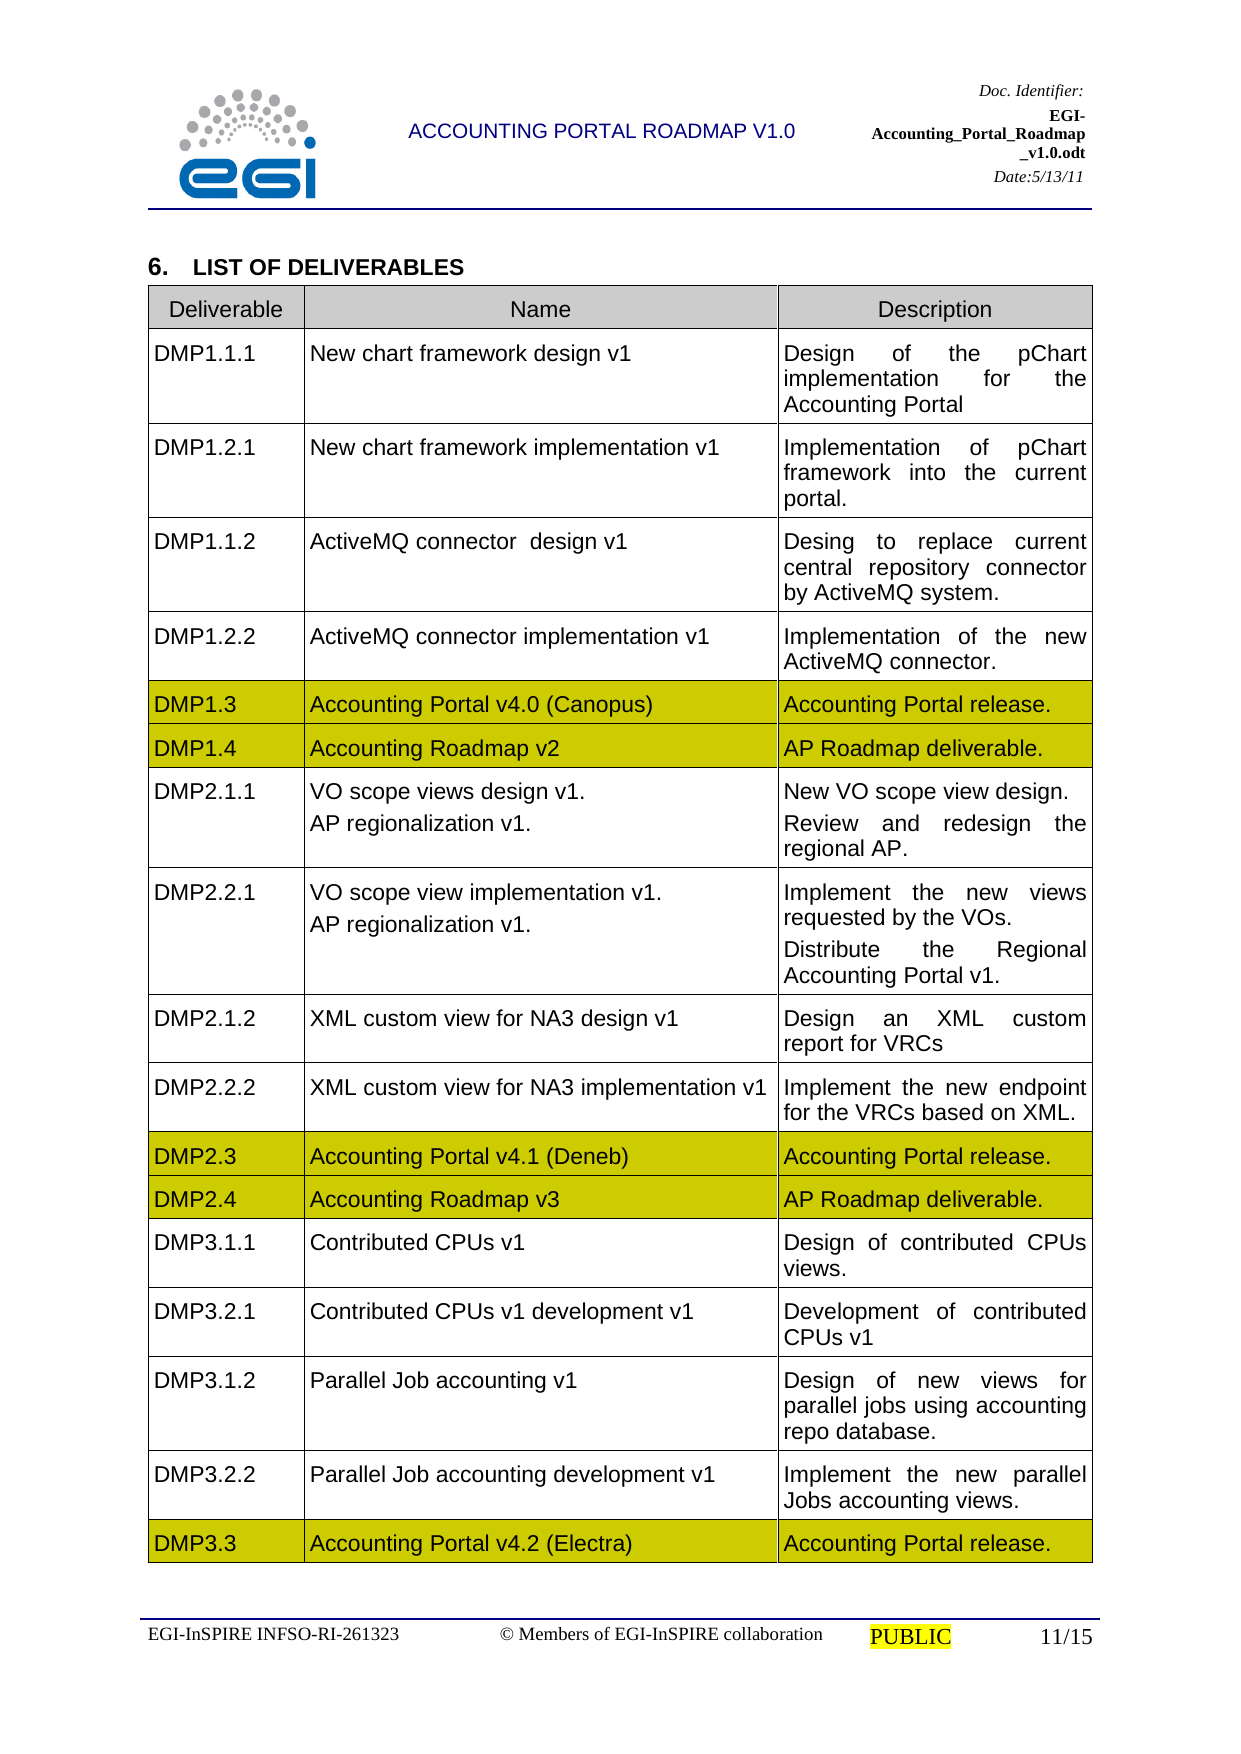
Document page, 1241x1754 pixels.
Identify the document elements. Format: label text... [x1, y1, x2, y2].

table_cell VO scope view implementation v1. AP regionalization v1. [305, 868, 777, 994]
table_cell Design an XML custom report for VRCs [779, 995, 1092, 1062]
table_cell DMP2.3 [149, 1132, 304, 1175]
table_cell DMP1.1.1 [149, 329, 304, 423]
table_cell Accounting Portal v4.0 (Canopus) [305, 681, 777, 723]
table_cell New chart framework implementation v1 [305, 424, 777, 517]
table_cell Parallel Job accounting v1 [305, 1357, 777, 1450]
table_cell Accounting Portal release. [779, 1132, 1092, 1175]
table_cell DMP1.2.2 [149, 612, 304, 680]
table_cell Design of the pChart implementation for the Accounting Portal [779, 329, 1092, 423]
table_cell DMP2.2.2 [149, 1063, 304, 1131]
table_cell Implementation of pChart framework into the current portal. [779, 424, 1092, 517]
table_cell Development of contributed CPUs v1 [779, 1288, 1092, 1356]
table_cell ActiveMQ connector design v1 [305, 518, 777, 611]
table_cell DMP1.2.1 [149, 424, 304, 517]
table_cell AP Roadmap deliverable. [779, 1176, 1092, 1218]
subtitle LIST OF DELIVERABLES [148, 253, 1092, 281]
table_cell New chart framework design v1 [305, 329, 777, 423]
table_cell Contributed CPUs v1 [305, 1219, 777, 1287]
table_cell Accounting Roadmap v2 [305, 724, 777, 767]
table_cell XML custom view for NA3 implementation v1 [305, 1063, 777, 1131]
table_cell Implement the new parallel Jobs accounting views. [779, 1451, 1092, 1519]
table_cell XML custom view for NA3 design v1 [305, 995, 777, 1062]
table_cell Implement the new views requested by the VOs. Distribute the Regional Accounting Portal v1. [779, 868, 1092, 994]
table_cell VO scope views design v1. AP regionalization v1. [305, 768, 777, 867]
table_cell Design of new views for parallel jobs using accounting repo database. [779, 1357, 1092, 1450]
table_cell DMP1.3 [149, 681, 304, 723]
table_cell Parallel Job accounting development v1 [305, 1451, 777, 1519]
table_cell Desing to replace current central repository connector by ActiveMQ system. [779, 518, 1092, 611]
table_cell Implementation of the new ActiveMQ connector. [779, 612, 1092, 680]
picture [178, 88, 317, 200]
table_cell DMP1.4 [149, 724, 304, 767]
table_cell DMP2.2.1 [149, 868, 304, 994]
table_cell DMP1.1.2 [149, 518, 304, 611]
table_cell DMP2.4 [149, 1176, 304, 1218]
table_cell Accounting Roadmap v3 [305, 1176, 777, 1218]
table_cell Accounting Portal release. [779, 1520, 1092, 1562]
table_cell DMP3.1.2 [149, 1357, 304, 1450]
table_cell DMP2.1.1 [149, 768, 304, 867]
table_cell DMP3.3 [149, 1520, 304, 1562]
table_header Deliverable [149, 286, 304, 328]
table_cell Accounting Portal release. [779, 681, 1092, 723]
table_cell ActiveMQ connector implementation v1 [305, 612, 777, 680]
table_header Name [305, 286, 777, 328]
table_header Description [779, 286, 1092, 328]
table_cell Implement the new endpoint for the VRCs based on XML. [779, 1063, 1092, 1131]
table_cell DMP3.2.1 [149, 1288, 304, 1356]
table_cell DMP3.2.2 [149, 1451, 304, 1519]
table_cell Design of contributed CPUs views. [779, 1219, 1092, 1287]
table_cell AP Roadmap deliverable. [779, 724, 1092, 767]
table_cell Accounting Portal v4.1 (Deneb) [305, 1132, 777, 1175]
table_cell Accounting Portal v4.2 (Electra) [305, 1520, 777, 1562]
table_cell DMP3.1.1 [149, 1219, 304, 1287]
table_cell DMP2.1.2 [149, 995, 304, 1062]
table_cell Contributed CPUs v1 development v1 [305, 1288, 777, 1356]
table_cell New VO scope view design. Review and redesign the regional AP. [779, 768, 1092, 867]
